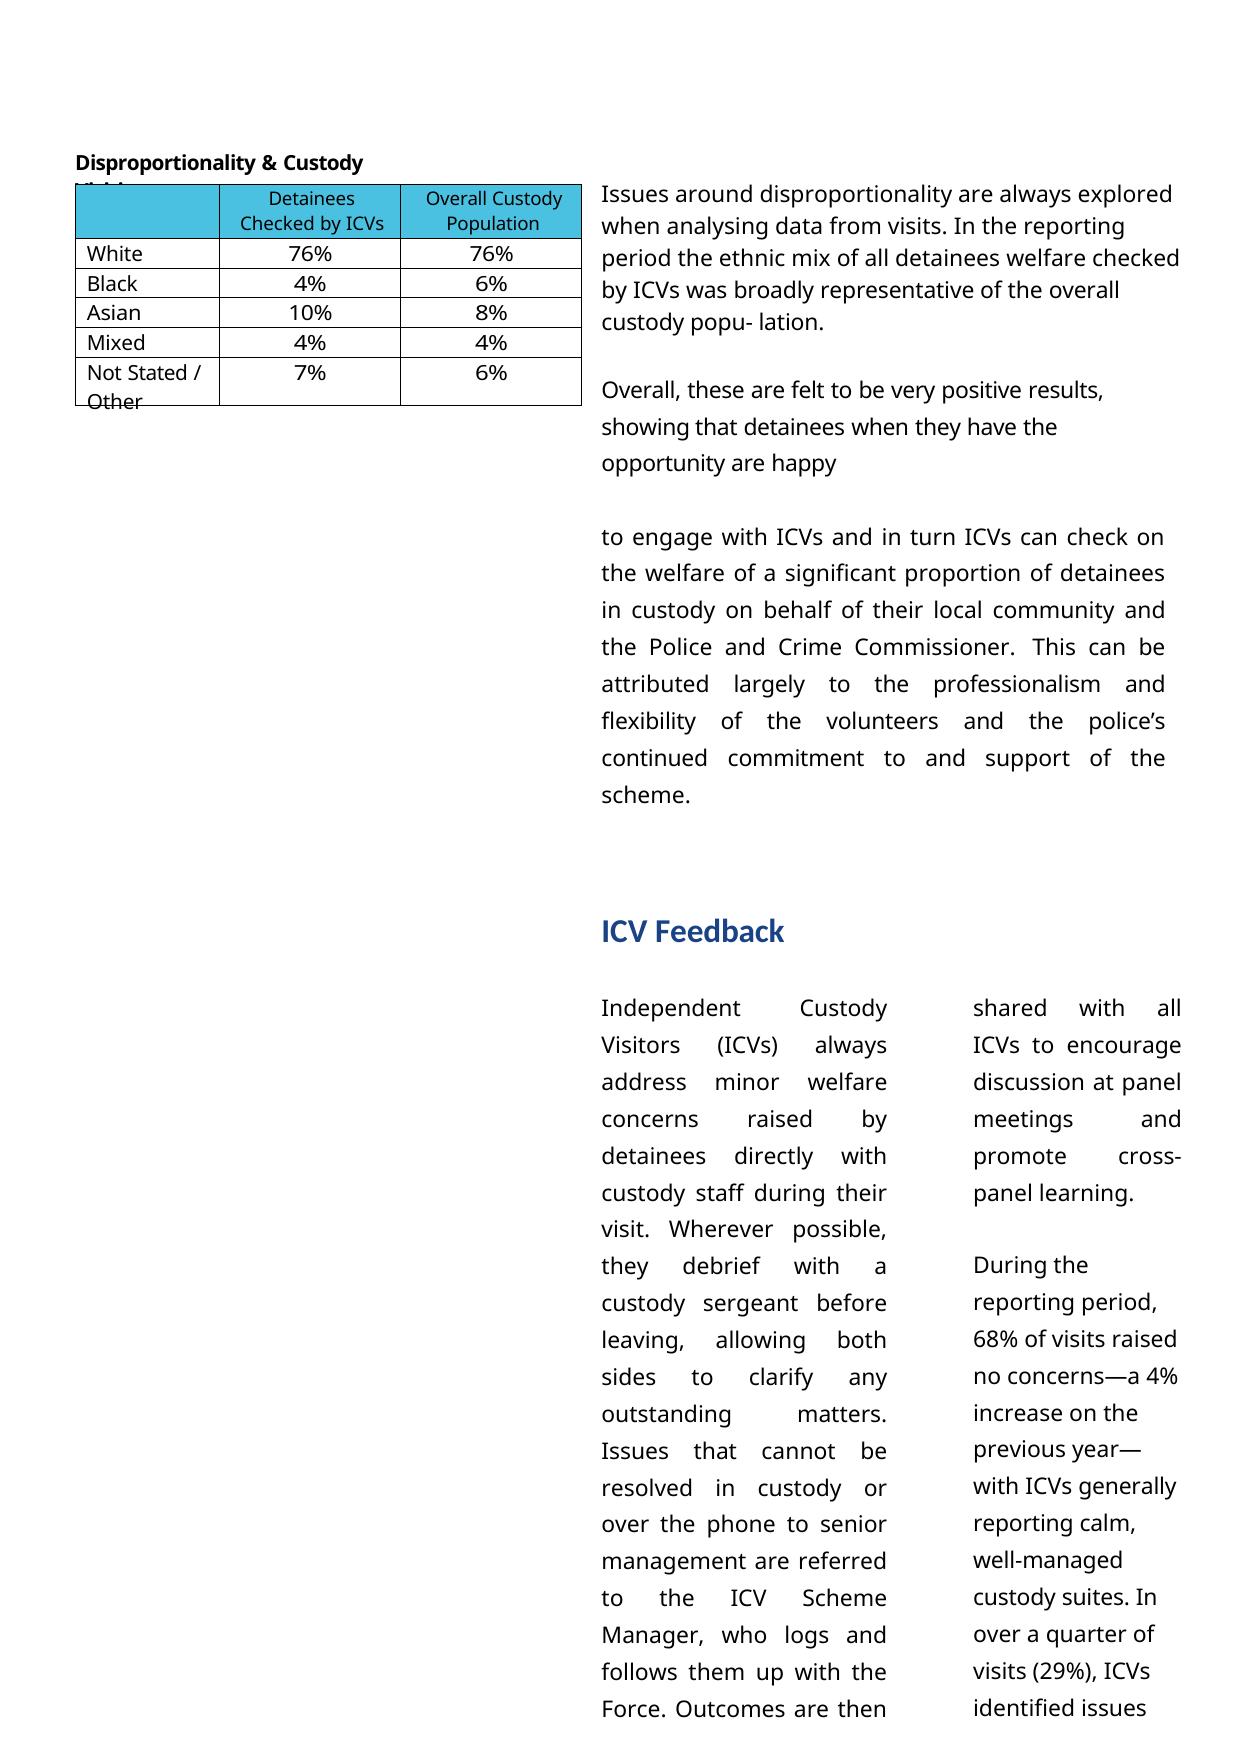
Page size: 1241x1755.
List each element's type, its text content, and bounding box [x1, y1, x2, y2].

text Disproportionality & Custody Visiting [69, 184, 75, 405]
table_cell 8% [401, 298, 581, 327]
text to engage with ICVs and in turn ICVs can check on the welfare of a significant proportion of detainees in custody on behalf of their local community and the Police and Crime Commissioner. This can be attributed largely to the professionalism and flexibility of the volunteers and the police’s continued commitment to and support of the scheme. [601, 521, 1166, 810]
table_cell Asian [76, 298, 219, 327]
table_cell 4% [220, 269, 400, 297]
table_cell 10% [220, 298, 400, 327]
text Disproportionality & Custody Visiting [582, 184, 589, 405]
table_cell 4% [220, 328, 400, 357]
subtitle ICV Feedback [601, 910, 1182, 951]
table_cell Not Stated / Other [76, 358, 219, 405]
text Overall, these are felt to be very positive results, showing that detainees when they have the opportunity are happy [601, 374, 1182, 478]
table_cell 76% [401, 239, 581, 267]
table_cell 7% [220, 358, 400, 405]
table_cell 76% [220, 239, 400, 267]
table_header Overall Custody Population [401, 185, 581, 238]
text Independent Custody Visitors (ICVs) always address minor welfare concerns raised by detainees directly with custody staff during their visit. Wherever possible, they debrief with a custody sergeant before leaving, allowing both sides to clarify any outstanding matters. Issues that cannot be resolved in custody or over the phone to senior management are referred to the ICV Scheme Manager, who logs and follows them up with the Force. Outcomes are then [601, 992, 887, 1724]
text During the reporting period, 68% of visits raised no concerns—a 4% increase on the previous year—with ICVs generally reporting calm, well-managed custody suites. In over a quarter of visits (29%), ICVs identified issues [973, 1249, 1182, 1723]
text Disproportionality & Custody Visiting [75, 148, 420, 184]
table_cell Black [76, 269, 219, 297]
text shared with all ICVs to encourage discussion at panel meetings and promote cross-panel learning. [973, 992, 1182, 1208]
table_cell 6% [401, 358, 581, 405]
table_header Detainees Checked by ICVs [220, 185, 400, 238]
table_header [76, 185, 219, 238]
table_cell 4% [401, 328, 581, 357]
table_cell Mixed [76, 328, 219, 357]
text Issues around disproportionality are always explored when analysing data from visits. In the reporting period the ethnic mix of all detainees welfare checked by ICVs was broadly representative of the overall custody popu- lation. [601, 178, 1182, 337]
table_cell 6% [401, 269, 581, 297]
table_cell White [76, 239, 219, 267]
